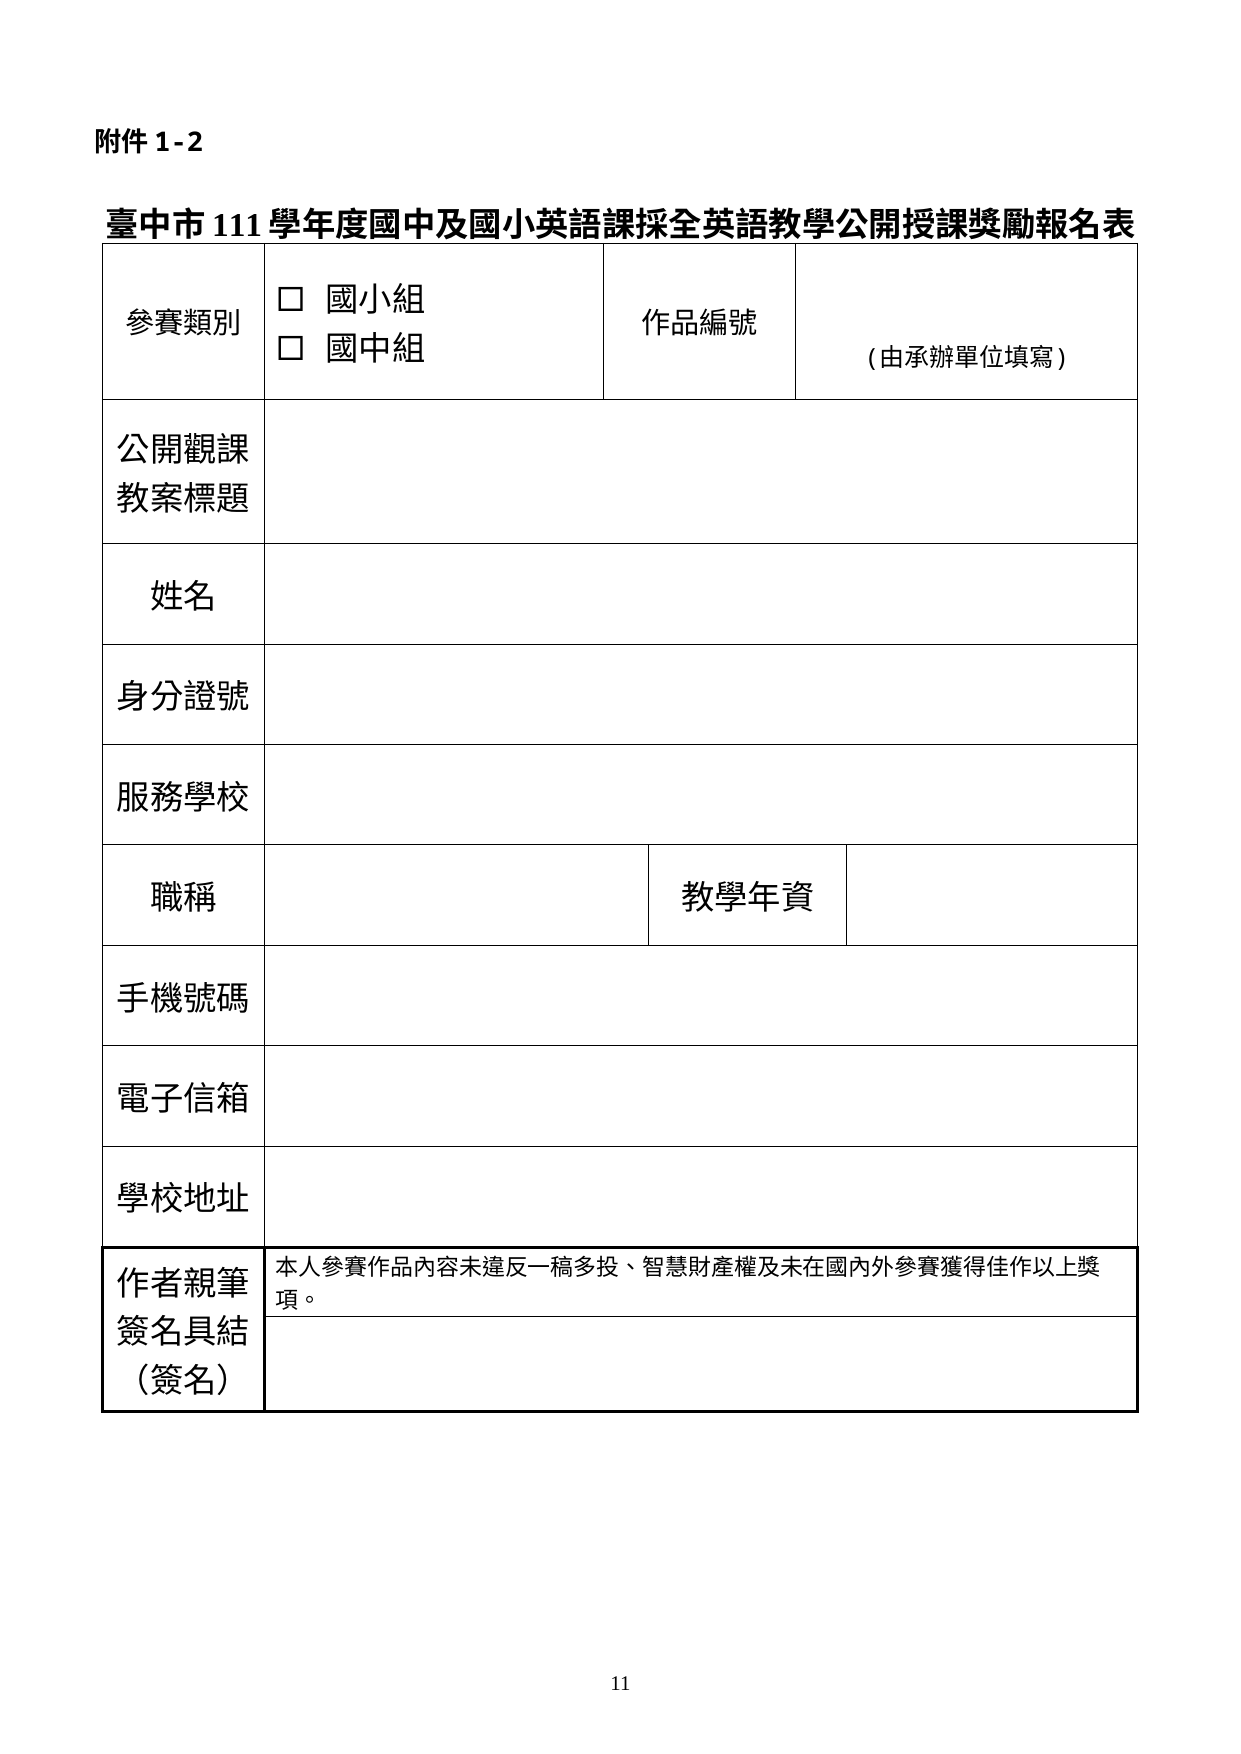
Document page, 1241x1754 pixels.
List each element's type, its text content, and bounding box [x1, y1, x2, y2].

table_cell [266, 1317, 1136, 1409]
table_cell [265, 845, 648, 945]
table_cell 職稱 [103, 845, 264, 945]
table_cell 本人參賽作品內容未違反一稿多投、智慧財產權及未在國內外參賽獲得佳作以上獎項。 [266, 1249, 1136, 1316]
table_cell 手機號碼 [103, 946, 264, 1045]
table_cell 電子信箱 [103, 1046, 264, 1146]
table_cell [847, 845, 1137, 945]
table_cell [265, 645, 1137, 744]
text 臺中市111學年度國中及國小英語課採全英語教學公開授課獎勵報名表 [92, 180, 1146, 243]
table_cell 學校地址 [103, 1147, 264, 1246]
table_header 作品編號 [604, 244, 795, 399]
table_cell 作者親筆簽名具結（簽名） [104, 1249, 263, 1409]
table_header 參賽類別 [103, 244, 264, 399]
table_cell 教學年資 [649, 845, 846, 945]
table_cell 服務學校 [103, 745, 264, 844]
table_cell [265, 946, 1137, 1045]
table_header  國小組  國中組 [265, 244, 603, 399]
table_cell [265, 544, 1137, 643]
table_cell 公開觀課教案標題 [103, 400, 264, 543]
table_cell [265, 1147, 1137, 1246]
table_cell 姓名 [103, 544, 264, 643]
table_cell 身分證號 [103, 645, 264, 744]
table_cell [265, 1046, 1137, 1146]
text 附件1-2 [94, 98, 1146, 161]
table_cell [265, 400, 1137, 543]
table_header (由承辦單位填寫) [796, 244, 1137, 399]
table_cell [265, 745, 1137, 844]
